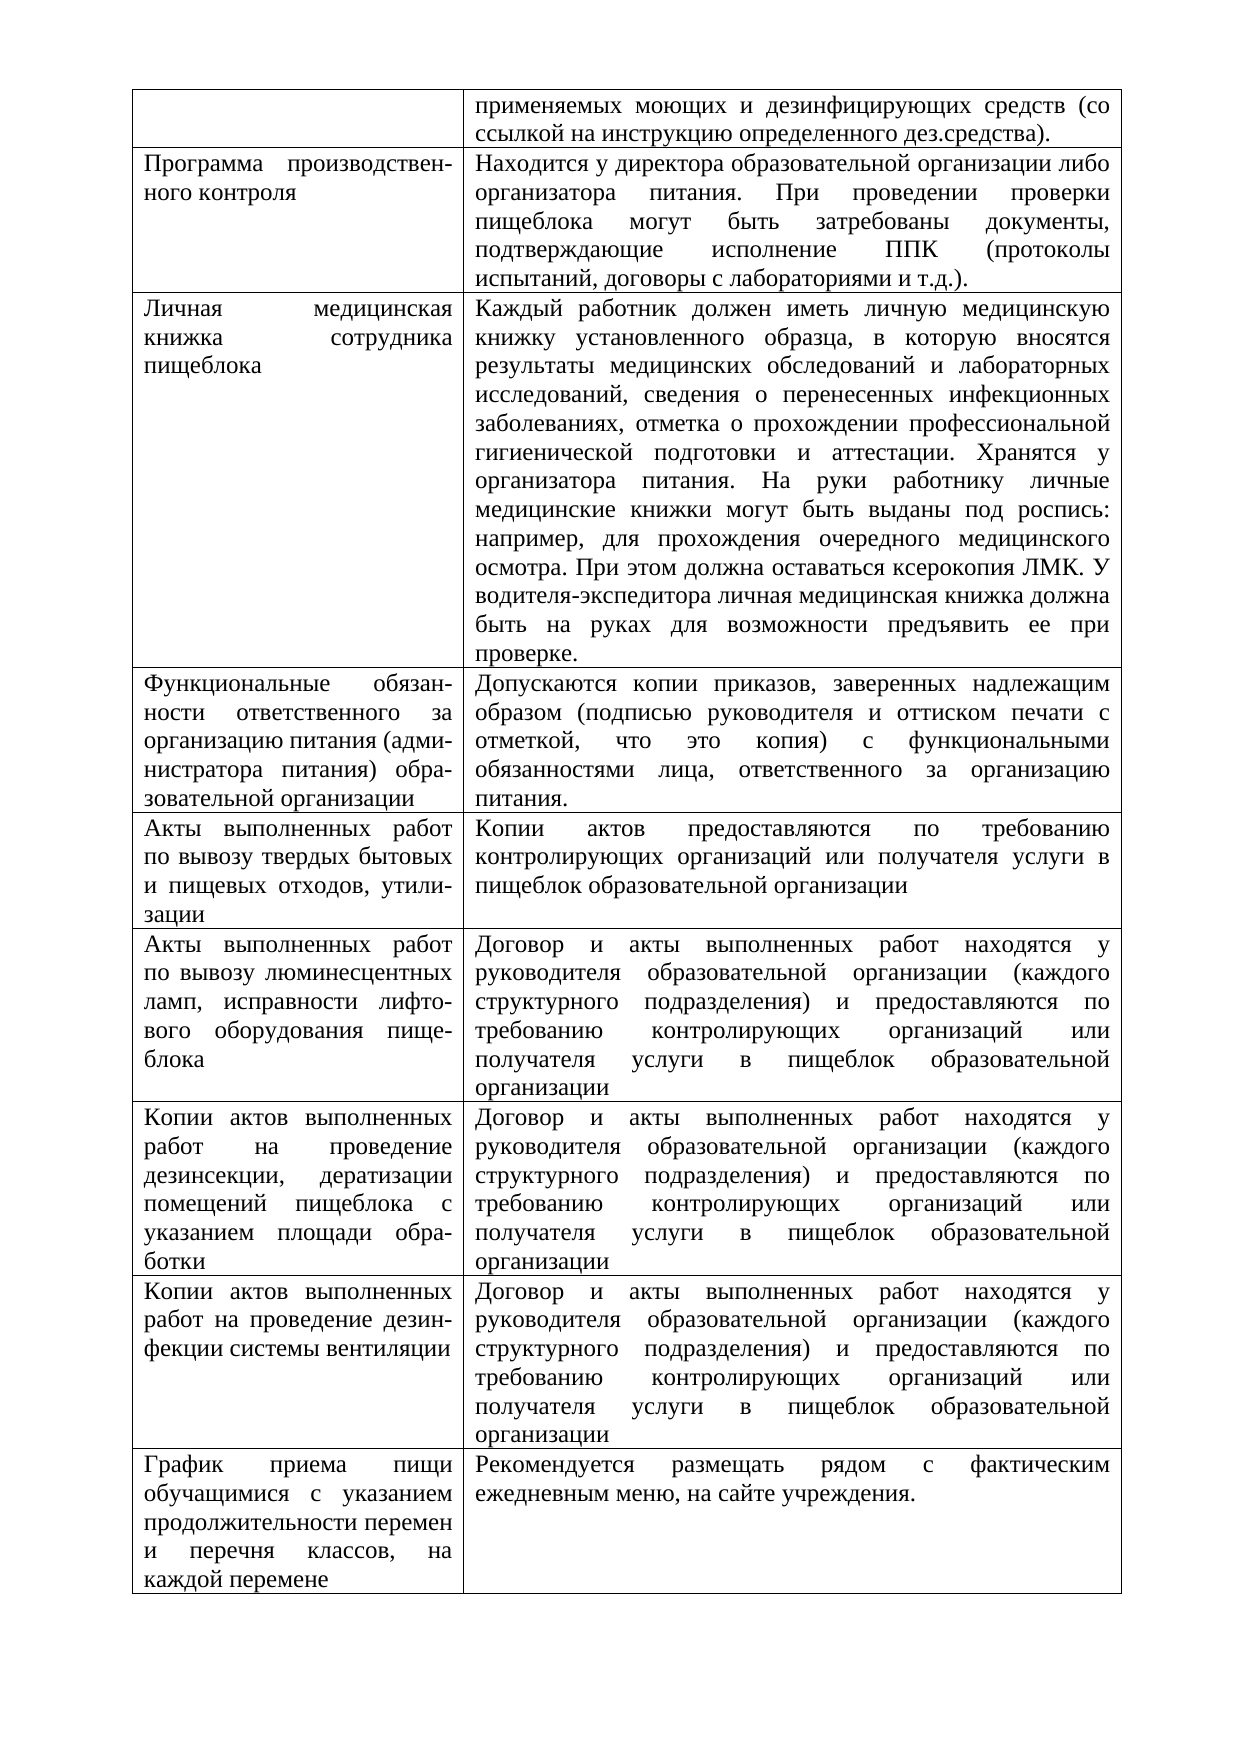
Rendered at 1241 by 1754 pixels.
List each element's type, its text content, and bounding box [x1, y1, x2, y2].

table_cell Допускаются копии приказов, заверенных надлежащим образом (подписью руководителя и оттиском печати с отметкой, что это копия) с функциональными обязанностями лица, ответственного за организацию питания. [464, 668, 1121, 812]
table_cell Копии актов выполненных работ на проведение дезинсекции, дератизации помещений пищеблока с указанием площади обра-ботки [133, 1102, 463, 1275]
table_cell Копии актов выполненных работ на проведение дезин-фекции системы вентиляции [133, 1276, 463, 1448]
table_cell применяемых моющих и дезинфицирующих средств (со ссылкой на инструкцию определенного дез.средства). [464, 90, 1121, 147]
table_cell Акты выполненных работ по вывозу люминесцентных ламп, исправности лифто-вого оборудования пище-блока [133, 929, 463, 1101]
table_cell График приема пищи обучащимися с указанием продолжительности перемен и перечня классов, на каждой перемене [133, 1449, 463, 1593]
table_cell Личная медицинская книжка сотрудника пищеблока [133, 293, 463, 667]
table_cell Рекомендуется размещать рядом с фактическим ежедневным меню, на сайте учреждения. [464, 1449, 1121, 1593]
table_cell Находится у директора образовательной организации либо организатора питания. При проведении проверки пищеблока могут быть затребованы документы, подтверждающие исполнение ППК (протоколы испытаний, договоры с лабораториями и т.д.). [464, 148, 1121, 292]
table_cell Договор и акты выполненных работ находятся у руководителя образовательной организации (каждого структурного подразделения) и предоставляются по требованию контролирующих организаций или получателя услуги в пищеблок образовательной организации [464, 929, 1121, 1101]
table_cell Договор и акты выполненных работ находятся у руководителя образовательной организации (каждого структурного подразделения) и предоставляются по требованию контролирующих организаций или получателя услуги в пищеблок образовательной организации [464, 1276, 1121, 1448]
table_cell Копии актов предоставляются по требованию контролирующих организаций или получателя услуги в пищеблок образовательной организации [464, 813, 1121, 928]
table_cell Акты выполненных работ по вывозу твердых бытовых и пищевых отходов, утили-зации [133, 813, 463, 928]
table_cell [133, 90, 463, 147]
table_cell Каждый работник должен иметь личную медицинскую книжку установленного образца, в которую вносятся результаты медицинских обследований и лабораторных исследований, сведения о перенесенных инфекционных заболеваниях, отметка о прохождении профессиональной гигиенической подготовки и аттестации. Хранятся у организатора питания. На руки работнику личные медицинские книжки могут быть выданы под роспись: например, для прохождения очередного медицинского осмотра. При этом должна оставаться ксерокопия ЛМК. У водителя-экспедитора личная медицинская книжка должна быть на руках для возможности предъявить ее при проверке. [464, 293, 1121, 667]
table_cell Программа производствен-ного контроля [133, 148, 463, 292]
table_cell Договор и акты выполненных работ находятся у руководителя образовательной организации (каждого структурного подразделения) и предоставляются по требованию контролирующих организаций или получателя услуги в пищеблок образовательной организации [464, 1102, 1121, 1275]
table_cell Функциональные обязан-ности ответственного за организацию питания (адми-нистратора питания) обра-зовательной организации [133, 668, 463, 812]
